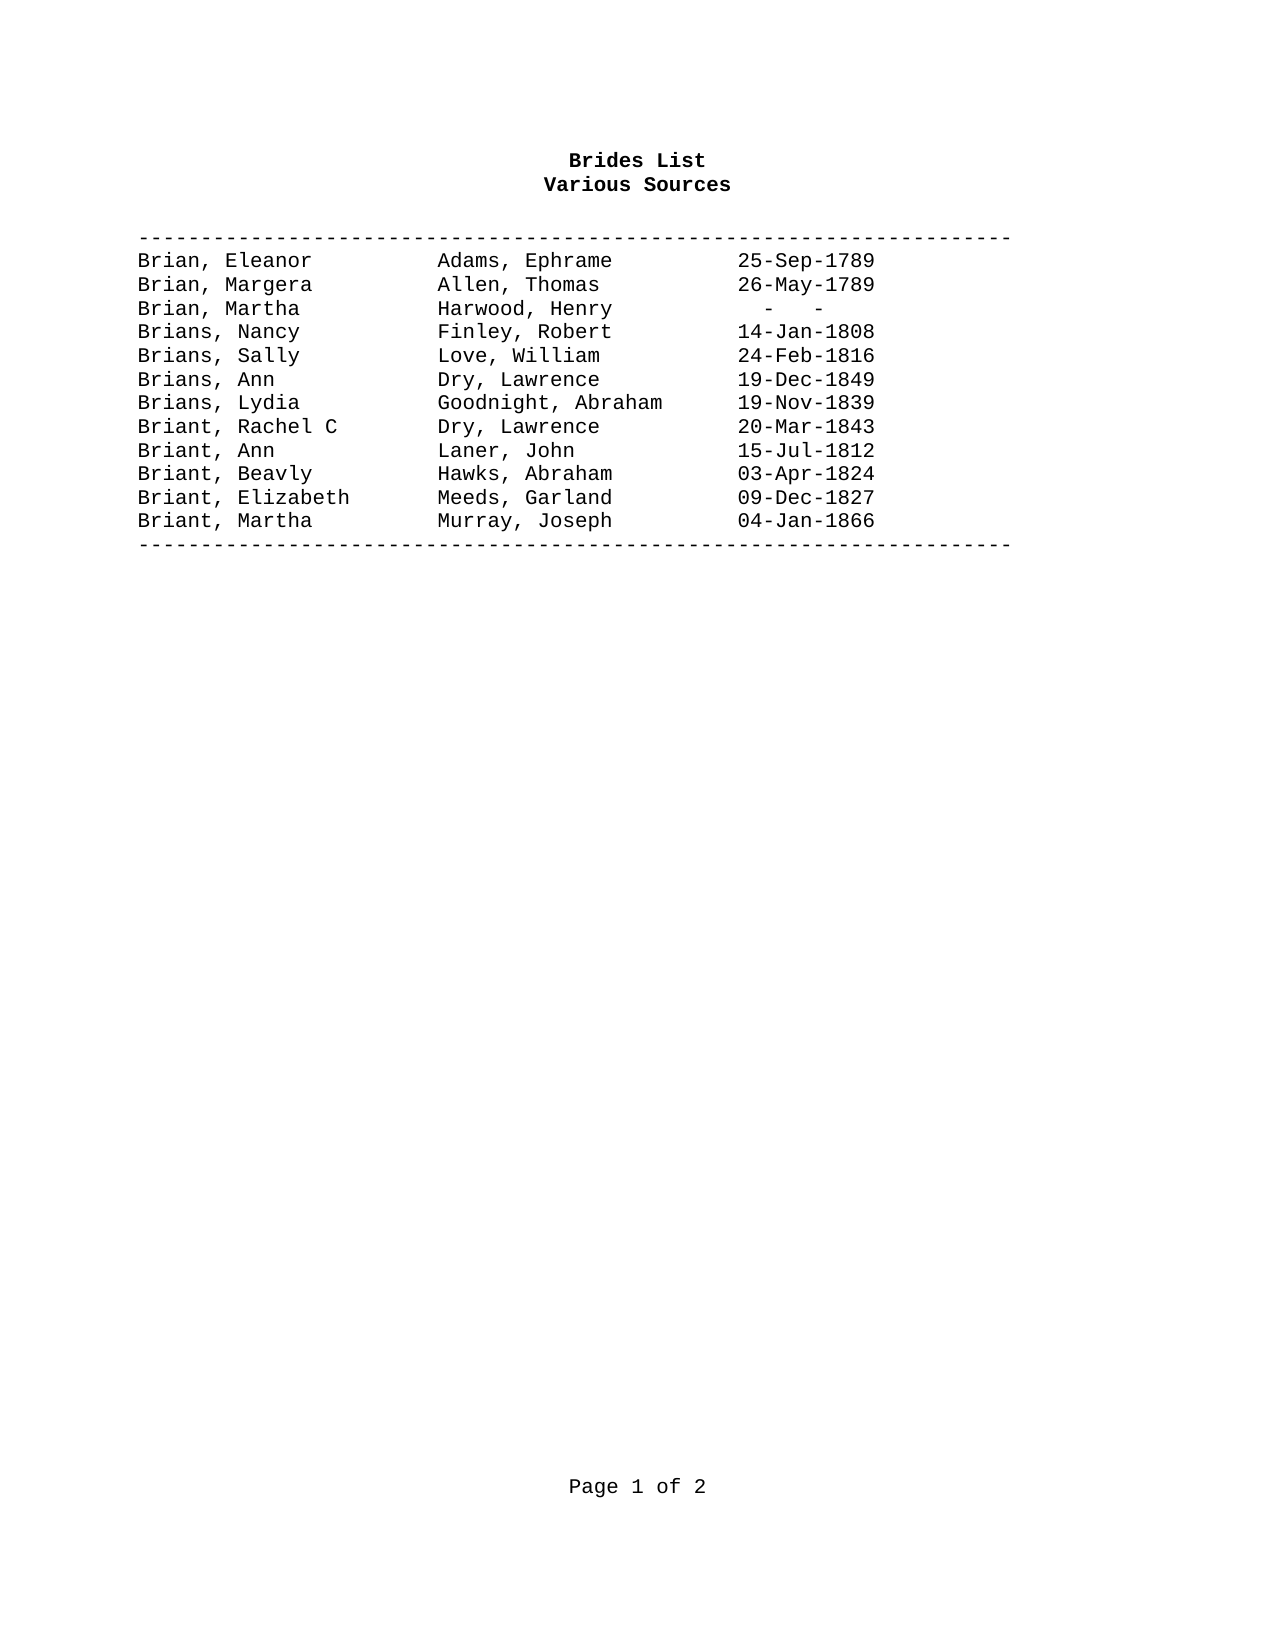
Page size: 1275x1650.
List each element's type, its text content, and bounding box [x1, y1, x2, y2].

text Brians, Ann Dry, Lawrence 19-Dec-1849 [137, 369, 1138, 392]
text Briant, Rachel C Dry, Lawrence 20-Mar-1843 [137, 416, 1138, 439]
text Briant, Elizabeth Meeds, Garland 09-Dec-1827 [137, 487, 1138, 511]
text ---------------------------------------------------------------------- [137, 227, 1138, 250]
text Brians, Nancy Finley, Robert 14-Jan-1808 [137, 321, 1138, 345]
text Brians, Sally Love, William 24-Feb-1816 [137, 345, 1138, 369]
text Brian, Martha Harwood, Henry - - [137, 298, 1138, 321]
text ---------------------------------------------------------------------- [137, 534, 1138, 558]
text Brian, Margera Allen, Thomas 26-May-1789 [137, 274, 1138, 298]
text Briant, Martha Murray, Joseph 04-Jan-1866 [137, 511, 1138, 534]
text Briant, Beavly Hawks, Abraham 03-Apr-1824 [137, 463, 1138, 487]
text Brian, Eleanor Adams, Ephrame 25-Sep-1789 [137, 250, 1138, 274]
text Brians, Lydia Goodnight, Abraham 19-Nov-1839 [137, 392, 1138, 416]
text Briant, Ann Laner, John 15-Jul-1812 [137, 439, 1138, 463]
